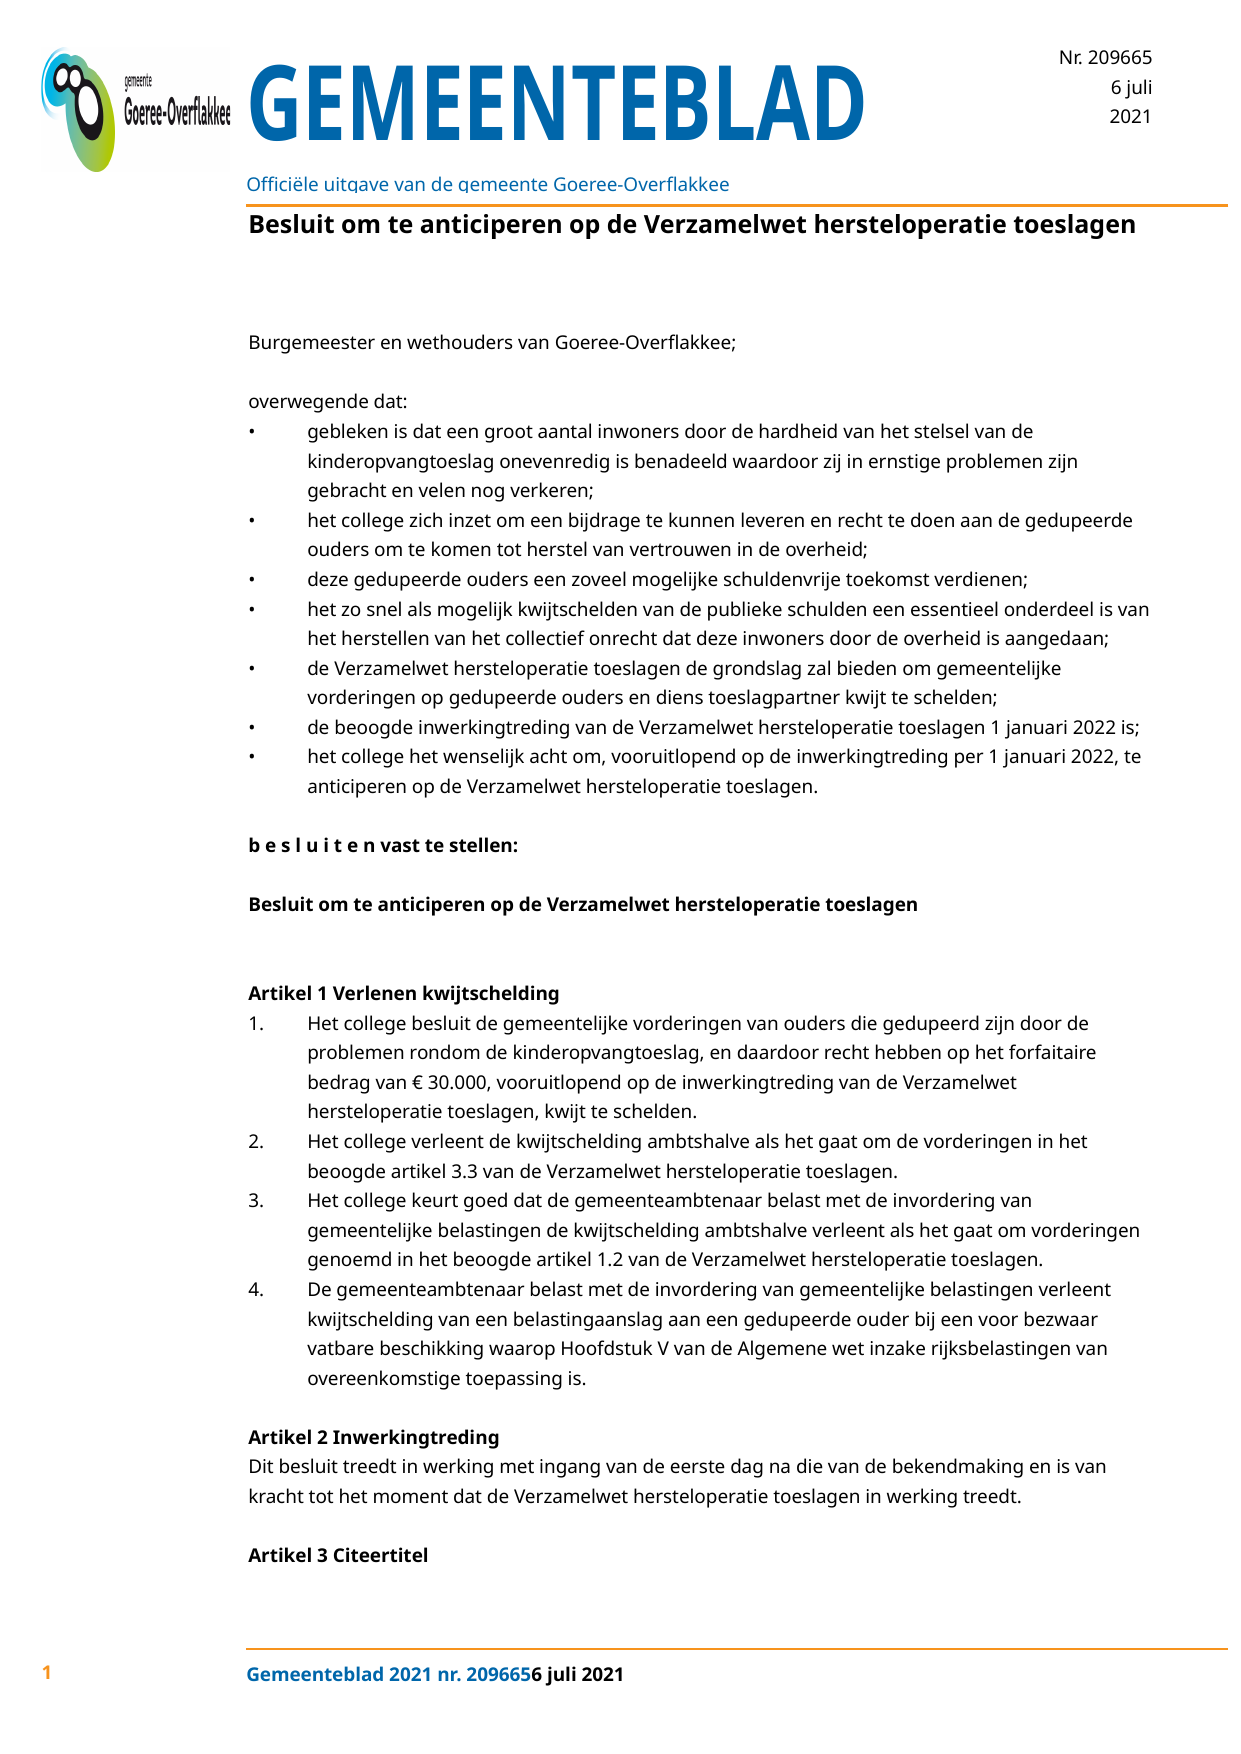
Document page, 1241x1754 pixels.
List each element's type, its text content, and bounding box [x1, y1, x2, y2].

text Besluit om te anticiperen op de Verzamelwet hersteloperatie toeslagen [248, 892, 1152, 917]
list het college zich inzet om een bijdrage te kunnen leveren en recht te doen aan de gedupeerde ouders om te komen tot herstel van vertrouwen in de overheid; [248, 507, 1152, 562]
list De gemeenteambtenaar belast met de invordering van gemeentelijke belastingen verleent kwijtschelding van een belastingaanslag aan een gedupeerde ouder bij een voor bezwaar vatbare beschikking waarop Hoofdstuk V van de Algemene wet inzake rijksbelastingen van overeenkomstige toepassing is. [248, 1276, 1152, 1391]
list de Verzamelwet hersteloperatie toeslagen de grondslag zal bieden om gemeentelijke vorderingen op gedupeerde ouders en diens toeslagpartner kwijt te schelden; [248, 655, 1152, 710]
text Dit besluit treedt in werking met ingang van de eerste dag na die van de bekendmaking en is van kracht tot het moment dat de Verzamelwet hersteloperatie toeslagen in werking treedt. [248, 1454, 1152, 1509]
text b e s l u i t e n vast te stellen: [248, 832, 1152, 858]
list het zo snel als mogelijk kwijtschelden van de publieke schulden een essentieel onderdeel is van het herstellen van het collectief onrecht dat deze inwoners door de overheid is aangedaan; [248, 596, 1152, 651]
list deze gedupeerde ouders een zoveel mogelijke schuldenvrije toekomst verdienen; [248, 566, 1152, 592]
text Artikel 2 Inwerkingtreding [248, 1424, 1152, 1450]
picture [41, 47, 231, 172]
text Artikel 3 Citeertitel [248, 1542, 1152, 1568]
list gebleken is dat een groot aantal inwoners door de hardheid van het stelsel van de kinderopvangtoeslag onevenredig is benadeeld waardoor zij in ernstige problemen zijn gebracht en velen nog verkeren; [248, 418, 1152, 503]
list Het college besluit de gemeentelijke vorderingen van ouders die gedupeerd zijn door de problemen rondom de kinderopvangtoeslag, en daardoor recht hebben op het forfaitaire bedrag van € 30.000, vooruitlopend op de inwerkingtreding van de Verzamelwet hersteloperatie toeslagen, kwijt te schelden. [248, 1010, 1152, 1124]
list de beoogde inwerkingtreding van de Verzamelwet hersteloperatie toeslagen 1 januari 2022 is; [248, 714, 1152, 740]
text Burgemeester en wethouders van Goeree-Overflakkee; [248, 329, 1152, 355]
list het college het wenselijk acht om, vooruitlopend op de inwerkingtreding per 1 januari 2022, te anticiperen op de Verzamelwet hersteloperatie toeslagen. [248, 744, 1152, 799]
list Het college keurt goed dat de gemeenteambtenaar belast met de invordering van gemeentelijke belastingen de kwijtschelding ambtshalve verleent als het gaat om vorderingen genoemd in het beoogde artikel 1.2 van de Verzamelwet hersteloperatie toeslagen. [248, 1187, 1152, 1272]
text Artikel 1 Verlenen kwijtschelding [248, 980, 1152, 1006]
text Besluit om te anticiperen op de Verzamelwet hersteloperatie toeslagen [248, 207, 1152, 241]
text overwegende dat: [248, 389, 1152, 414]
list Het college verleent de kwijtschelding ambtshalve als het gaat om de vorderingen in het beoogde artikel 3.3 van de Verzamelwet hersteloperatie toeslagen. [248, 1128, 1152, 1183]
